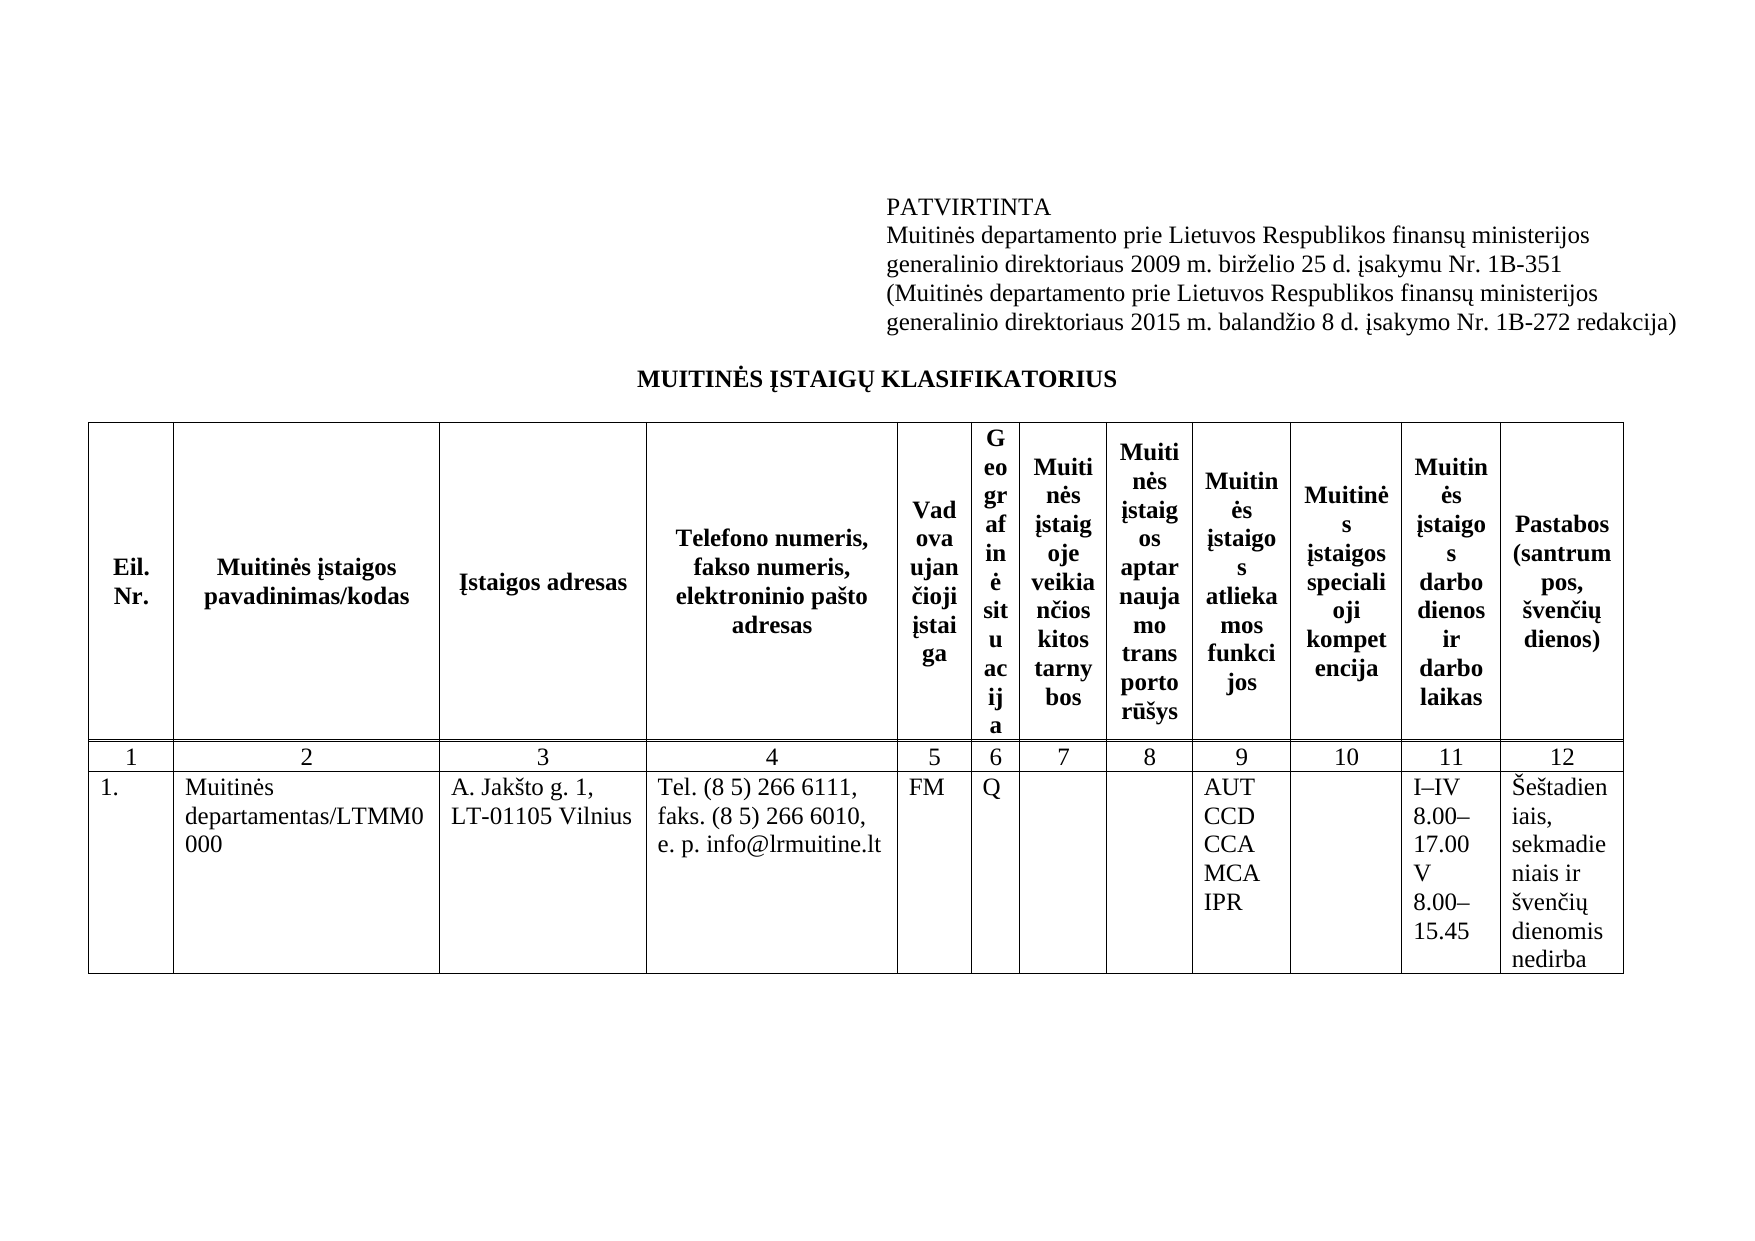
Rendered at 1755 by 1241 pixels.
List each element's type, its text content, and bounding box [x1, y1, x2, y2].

table_cell 6 [972, 742, 1019, 771]
table_header Įstaigos adresas [440, 423, 646, 739]
table_header Vadovaujančioji įstaiga [898, 423, 971, 739]
table_cell 7 [1020, 742, 1106, 771]
table_cell FM [898, 772, 971, 973]
table_cell 2 [174, 742, 439, 771]
table_cell [1020, 772, 1106, 973]
table_cell 10 [1291, 742, 1401, 771]
table_cell [1291, 772, 1401, 973]
table_header Pastabos (santrumpos, švenčių dienos) [1501, 423, 1623, 739]
text generalinio direktoriaus 2009 m. birželio 25 d. įsakymu Nr. 1B-351 [811, 249, 1666, 278]
table_header Telefono numeris, fakso numeris, elektroninio pašto adresas [647, 423, 897, 739]
table_cell [1107, 772, 1192, 973]
table_cell AUT CCD CCA MCA IPR [1193, 772, 1290, 973]
table_header Muitinės įstaigos darbo dienos ir darbo laikas [1402, 423, 1500, 739]
table_cell 8 [1107, 742, 1192, 771]
text PATVIRTINTA [886, 192, 1666, 221]
table_cell A. Jakšto g. 1, LT-01105 Vilnius [440, 772, 646, 973]
table_header Muitinės įstaigos pavadinimas/kodas [174, 423, 439, 739]
text MUITINĖS ĮSTAIGŲ KLASIFIKATORIUS [89, 364, 1666, 393]
table_header Muitinės įstaigos atliekamos funkcijos [1193, 423, 1290, 739]
table_cell I–IV 8.00–17.00 V 8.00–15.45 [1402, 772, 1500, 973]
text (Muitinės departamento prie Lietuvos Respublikos finansų ministerijos [811, 278, 1666, 307]
table_cell 11 [1402, 742, 1500, 771]
table_header Muitinės įstaigos aptarnaujamo transporto rūšys [1107, 423, 1192, 739]
text Muitinės departamento prie Lietuvos Respublikos finansų ministerijos [811, 221, 1666, 249]
table_cell Tel. (8 5) 266 6111, faks. (8 5) 266 6010, e. p. info@lrmuitine.lt [647, 772, 897, 973]
table_cell 3 [440, 742, 646, 771]
table_cell 1 [89, 742, 173, 771]
table_cell 4 [647, 742, 897, 771]
table_header Eil. Nr. [89, 423, 173, 739]
table_header Muitinės įstaigos specialioji kompetencija [1291, 423, 1401, 739]
table_cell 12 [1501, 742, 1623, 771]
table_cell Q [972, 772, 1019, 973]
table_cell 1. [89, 772, 173, 973]
table_cell Šeštadieniais, sekmadieniais ir švenčių dienomis nedirba [1501, 772, 1623, 973]
table_cell 9 [1193, 742, 1290, 771]
table_header Geografinė situacija [972, 423, 1019, 739]
text generalinio direktoriaus 2015 m. balandžio 8 d. įsakymo Nr. 1B-272 redakcija) [839, 307, 1683, 336]
table_header Muitinės įstaigoje veikiančios kitos tarnybos [1020, 423, 1106, 739]
table_cell Muitinės departamentas/LTMM0000 [174, 772, 439, 973]
table_cell 5 [898, 742, 971, 771]
